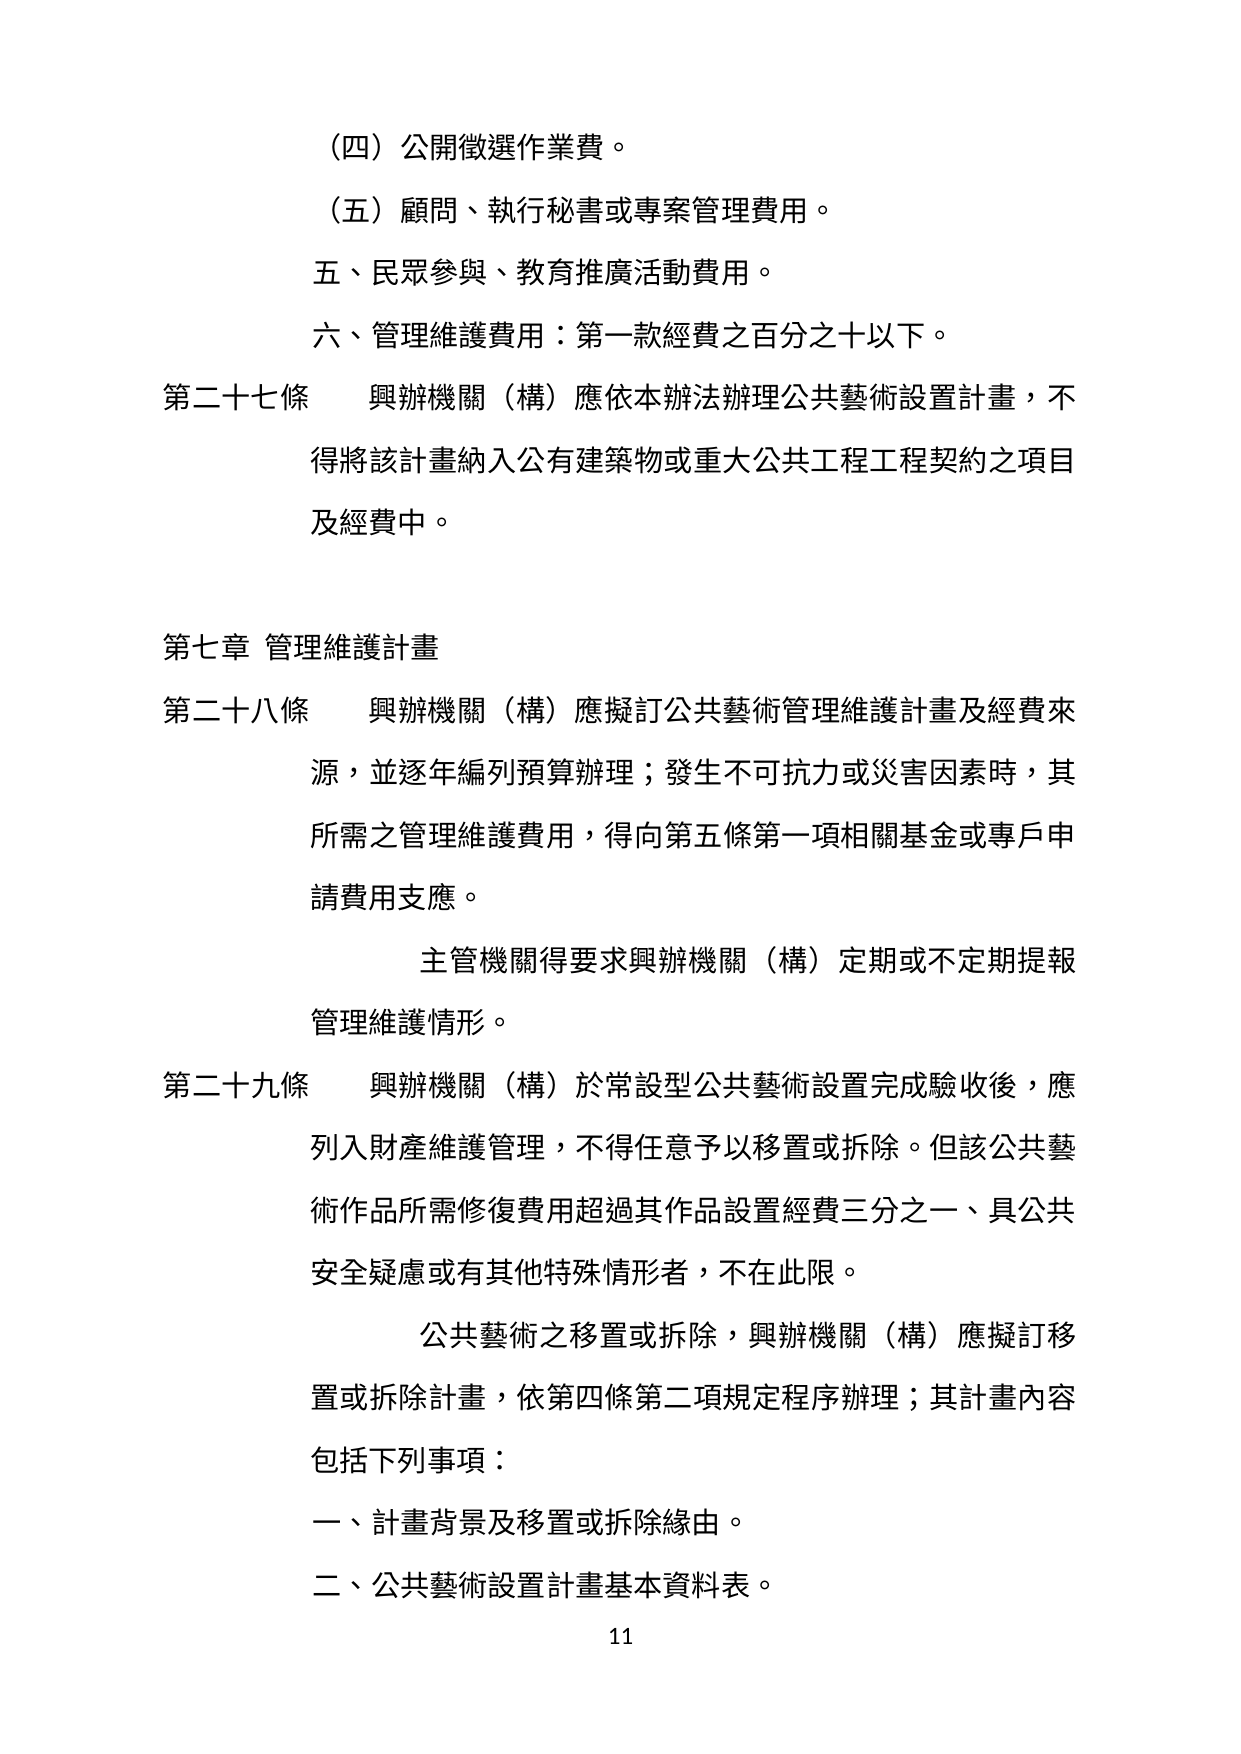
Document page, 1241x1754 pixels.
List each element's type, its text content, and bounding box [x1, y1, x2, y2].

text 第二十八條 興辦機關（構）應擬訂公共藝術管理維護計畫及經費來源，並逐年編列預算辦理；發生不可抗力或災害因素時，其所需之管理維護費用，得向第五條第一項相關基金或專戶申請費用支應。 [162, 667, 1078, 917]
text 第二十七條 興辦機關（構）應依本辦法辦理公共藝術設置計畫，不得將該計畫納入公有建築物或重大公共工程工程契約之項目及經費中。 [162, 354, 1078, 542]
text 五、民眾參與、教育推廣活動費用。 [312, 229, 1078, 292]
text 六、管理維護費用：第一款經費之百分之十以下。 [312, 292, 1078, 354]
text （五）顧問、執行秘書或專案管理費用。 [312, 167, 1078, 229]
text 第七章 管理維護計畫 [162, 604, 1078, 667]
text 公共藝術之移置或拆除，興辦機關（構）應擬訂移置或拆除計畫，依第四條第二項規定程序辦理；其計畫內容包括下列事項： [162, 1292, 1078, 1479]
text 二、公共藝術設置計畫基本資料表。 [312, 1542, 1078, 1604]
text 主管機關得要求興辦機關（構）定期或不定期提報管理維護情形。 [162, 917, 1078, 1042]
text 第二十九條 興辦機關（構）於常設型公共藝術設置完成驗收後，應列入財產維護管理，不得任意予以移置或拆除。但該公共藝術作品所需修復費用超過其作品設置經費三分之一、具公共安全疑慮或有其他特殊情形者，不在此限。 [162, 1042, 1078, 1292]
text 一、計畫背景及移置或拆除緣由。 [312, 1479, 1078, 1542]
text （四）公開徵選作業費。 [312, 104, 1078, 167]
